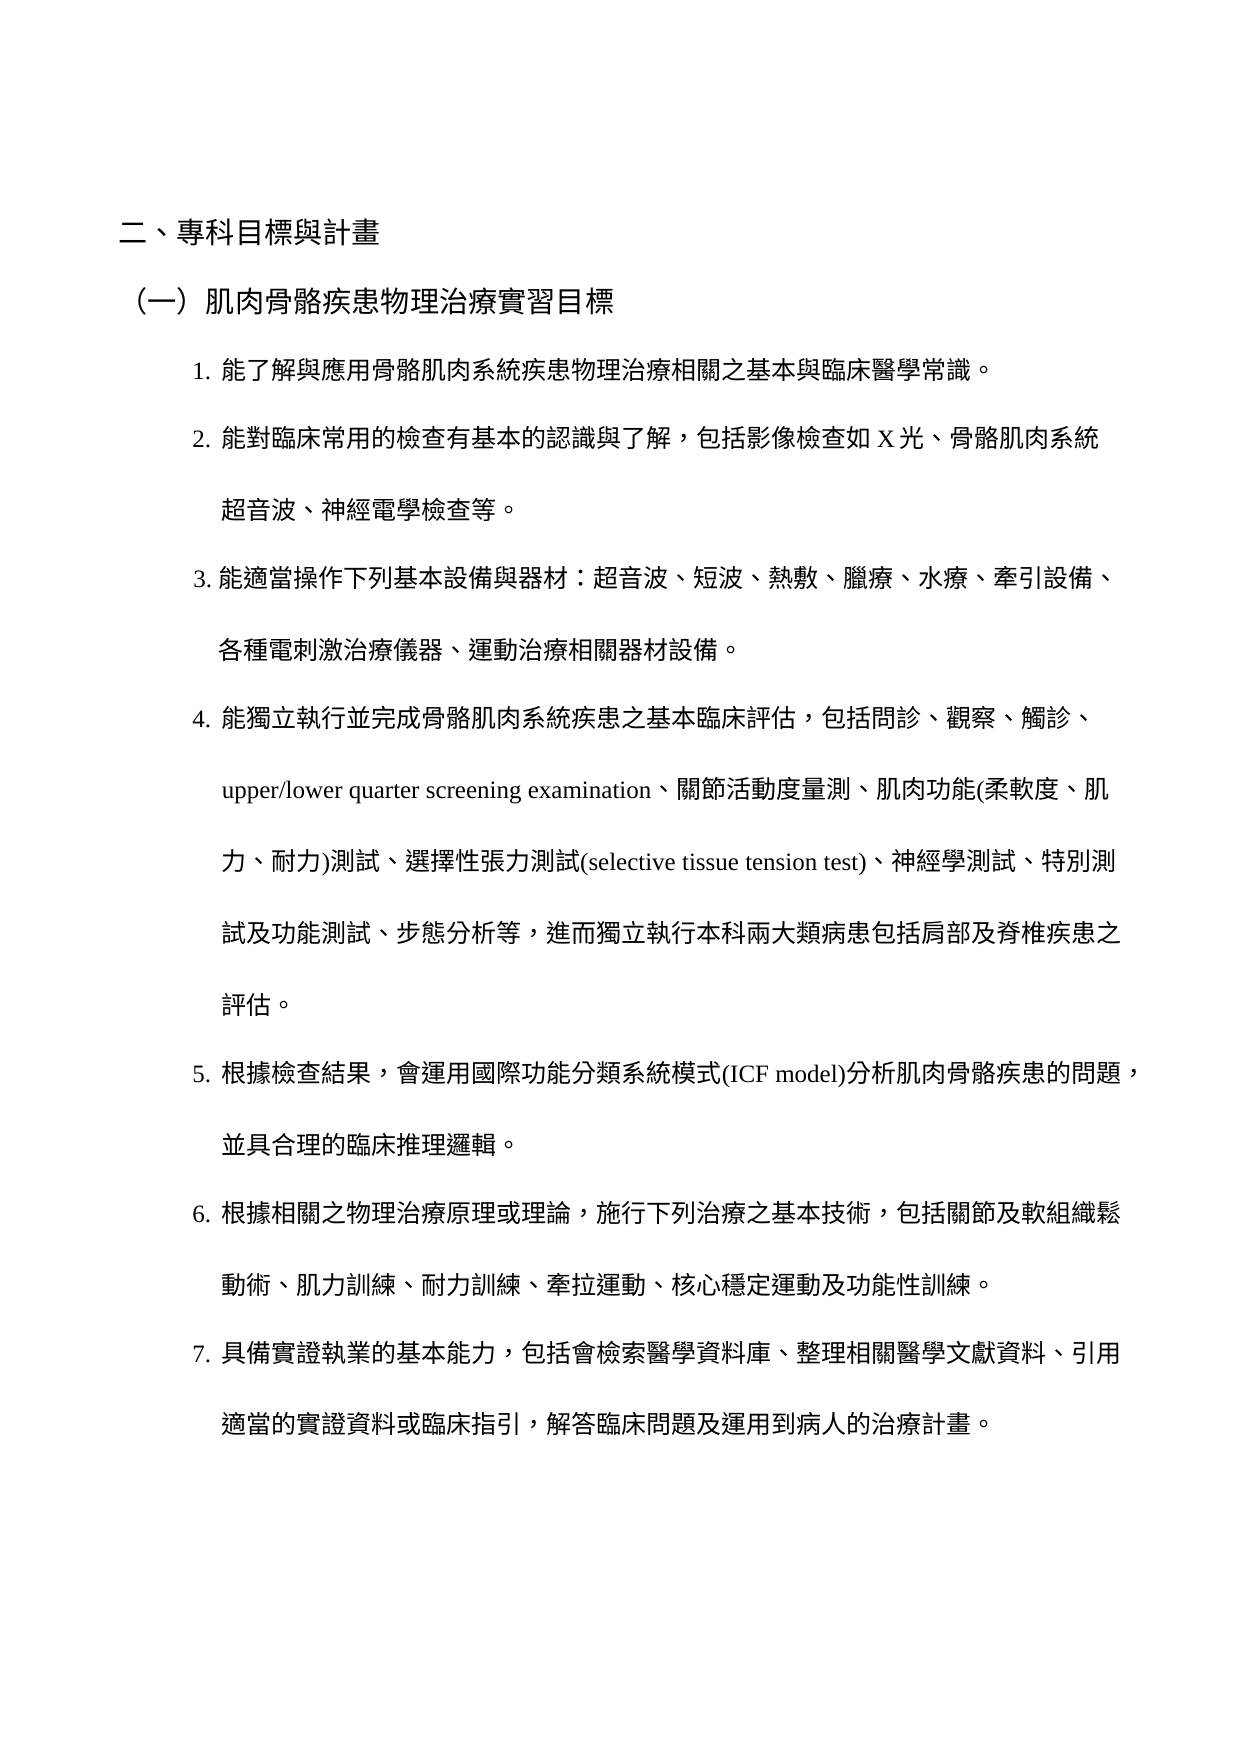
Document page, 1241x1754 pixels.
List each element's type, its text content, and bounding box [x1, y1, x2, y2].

list 根據相關之物理治療原理或理論，施行下列治療之基本技術，包括關節及軟組織鬆動術、肌力訓練、耐力訓練、牽拉運動、核心穩定運動及功能性訓練。 [192, 1170, 1122, 1304]
list 能對臨床常用的檢查有基本的認識與了解，包括影像檢查如X光、骨骼肌肉系統超音波、神經電學檢查等。 [192, 395, 1122, 529]
list 具備實證執業的基本能力，包括會檢索醫學資料庫、整理相關醫學文獻資料、引用適當的實證資料或臨床指引，解答臨床問題及運用到病人的治療計畫。 [192, 1309, 1122, 1444]
list 能適當操作下列基本設備與器材：超音波、短波、熱敷、臘療、水療、牽引設備、各種電刺激治療儀器、運動治療相關器材設備。 [193, 535, 1122, 669]
list 根據檢查結果，會運用國際功能分類系統模式(ICF model)分析肌肉骨骼疾患的問題，並具合理的臨床推理邏輯。 [192, 1030, 1122, 1164]
list 能獨立執行並完成骨骼肌肉系統疾患之基本臨床評估，包括問診、觀察、觸診、upper/lower quarter screening examination、關節活動度量測、肌肉功能(柔軟度、肌力、耐力)測試、選擇性張力測試(selective tissue tension test)、神經學測試、特別測試及功能測試、步態分析等，進而獨立執行本科兩大類病患包括肩部及脊椎疾患之評估。 [192, 674, 1122, 1024]
list 能了解與應用骨骼肌肉系統疾患物理治療相關之基本與臨床醫學常識。 [192, 327, 1122, 389]
text 二、專科目標與計畫 [118, 189, 1122, 252]
text （一）肌肉骨骼疾患物理治療實習目標 [118, 258, 1122, 321]
